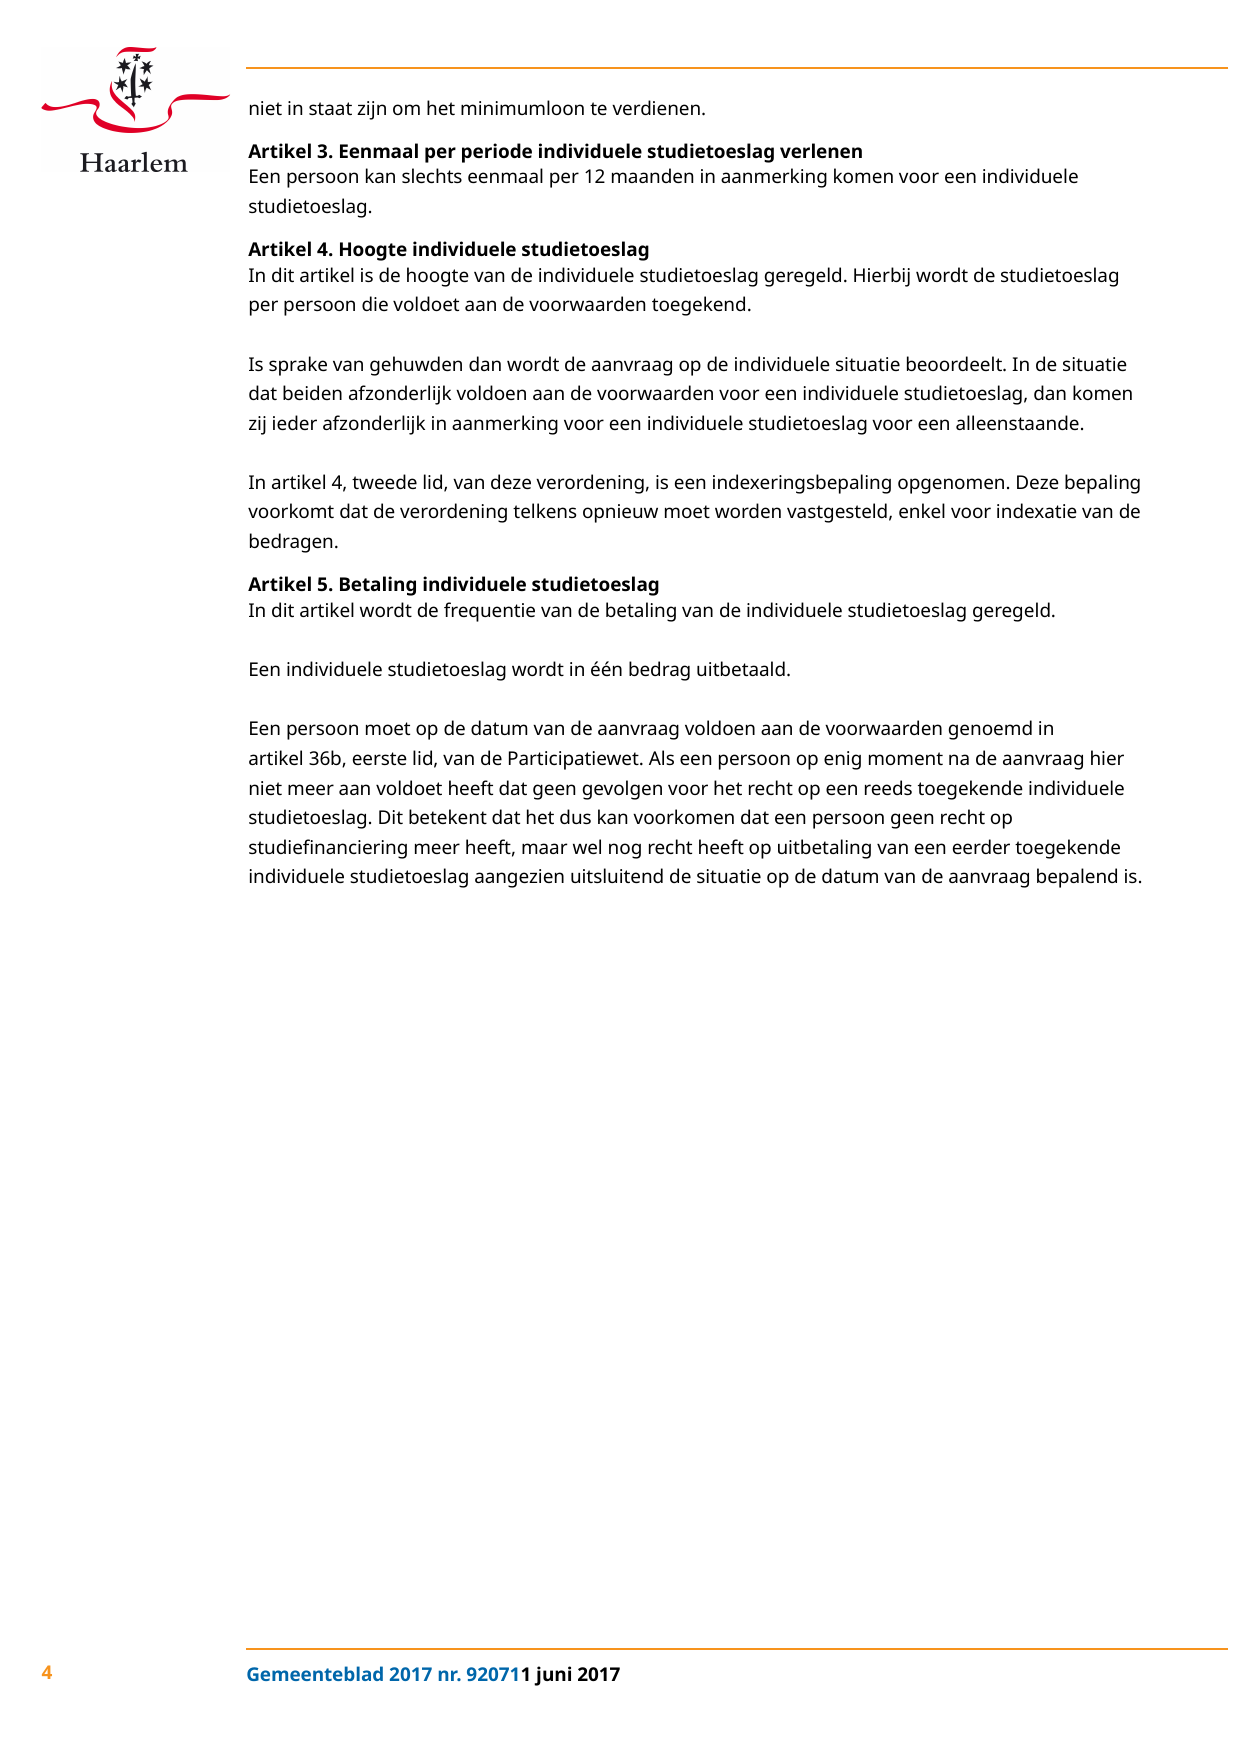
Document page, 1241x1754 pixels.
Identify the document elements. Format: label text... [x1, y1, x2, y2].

picture [41, 47, 231, 172]
text Artikel 4. Hoogte individuele studietoeslag [248, 236, 1152, 262]
text Is sprake van gehuwden dan wordt de aanvraag op de individuele situatie beoordeelt. In de situatie dat beiden afzonderlijk voldoen aan de voorwaarden voor een individuele studietoeslag, dan komen zij ieder afzonderlijk in aanmerking voor een individuele studietoeslag voor een alleenstaande. [248, 351, 1152, 436]
text In artikel 4, tweede lid, van deze verordening, is een indexeringsbepaling opgenomen. Deze bepaling voorkomt dat de verordening telkens opnieuw moet worden vastgesteld, enkel voor indexatie van de bedragen. [248, 469, 1152, 554]
text In dit artikel is de hoogte van de individuele studietoeslag geregeld. Hierbij wordt de studietoeslag per persoon die voldoet aan de voorwaarden toegekend. [248, 262, 1152, 317]
text Een individuele studietoeslag wordt in één bedrag uitbetaald. [248, 656, 1152, 682]
text Een persoon kan slechts eenmaal per 12 maanden in aanmerking komen voor een individuele studietoeslag. [248, 164, 1152, 219]
text In dit artikel wordt de frequentie van de betaling van de individuele studietoeslag geregeld. [248, 597, 1152, 623]
text Een persoon moet op de datum van de aanvraag voldoen aan de voorwaarden genoemd in artikel 36b, eerste lid, van de Participatiewet. Als een persoon op enig moment na de aanvraag hier niet meer aan voldoet heeft dat geen gevolgen voor het recht op een reeds toegekende individuele studietoeslag. Dit betekent dat het dus kan voorkomen dat een persoon geen recht op studiefinanciering meer heeft, maar wel nog recht heeft op uitbetaling van een eerder toegekende individuele studietoeslag aangezien uitsluitend de situatie op de datum van de aanvraag bepalend is. [248, 716, 1152, 889]
text niet in staat zijn om het minimumloon te verdienen. [248, 95, 1152, 121]
text Artikel 5. Betaling individuele studietoeslag [248, 571, 1152, 597]
text Artikel 3. Eenmaal per periode individuele studietoeslag verlenen [248, 138, 1152, 164]
